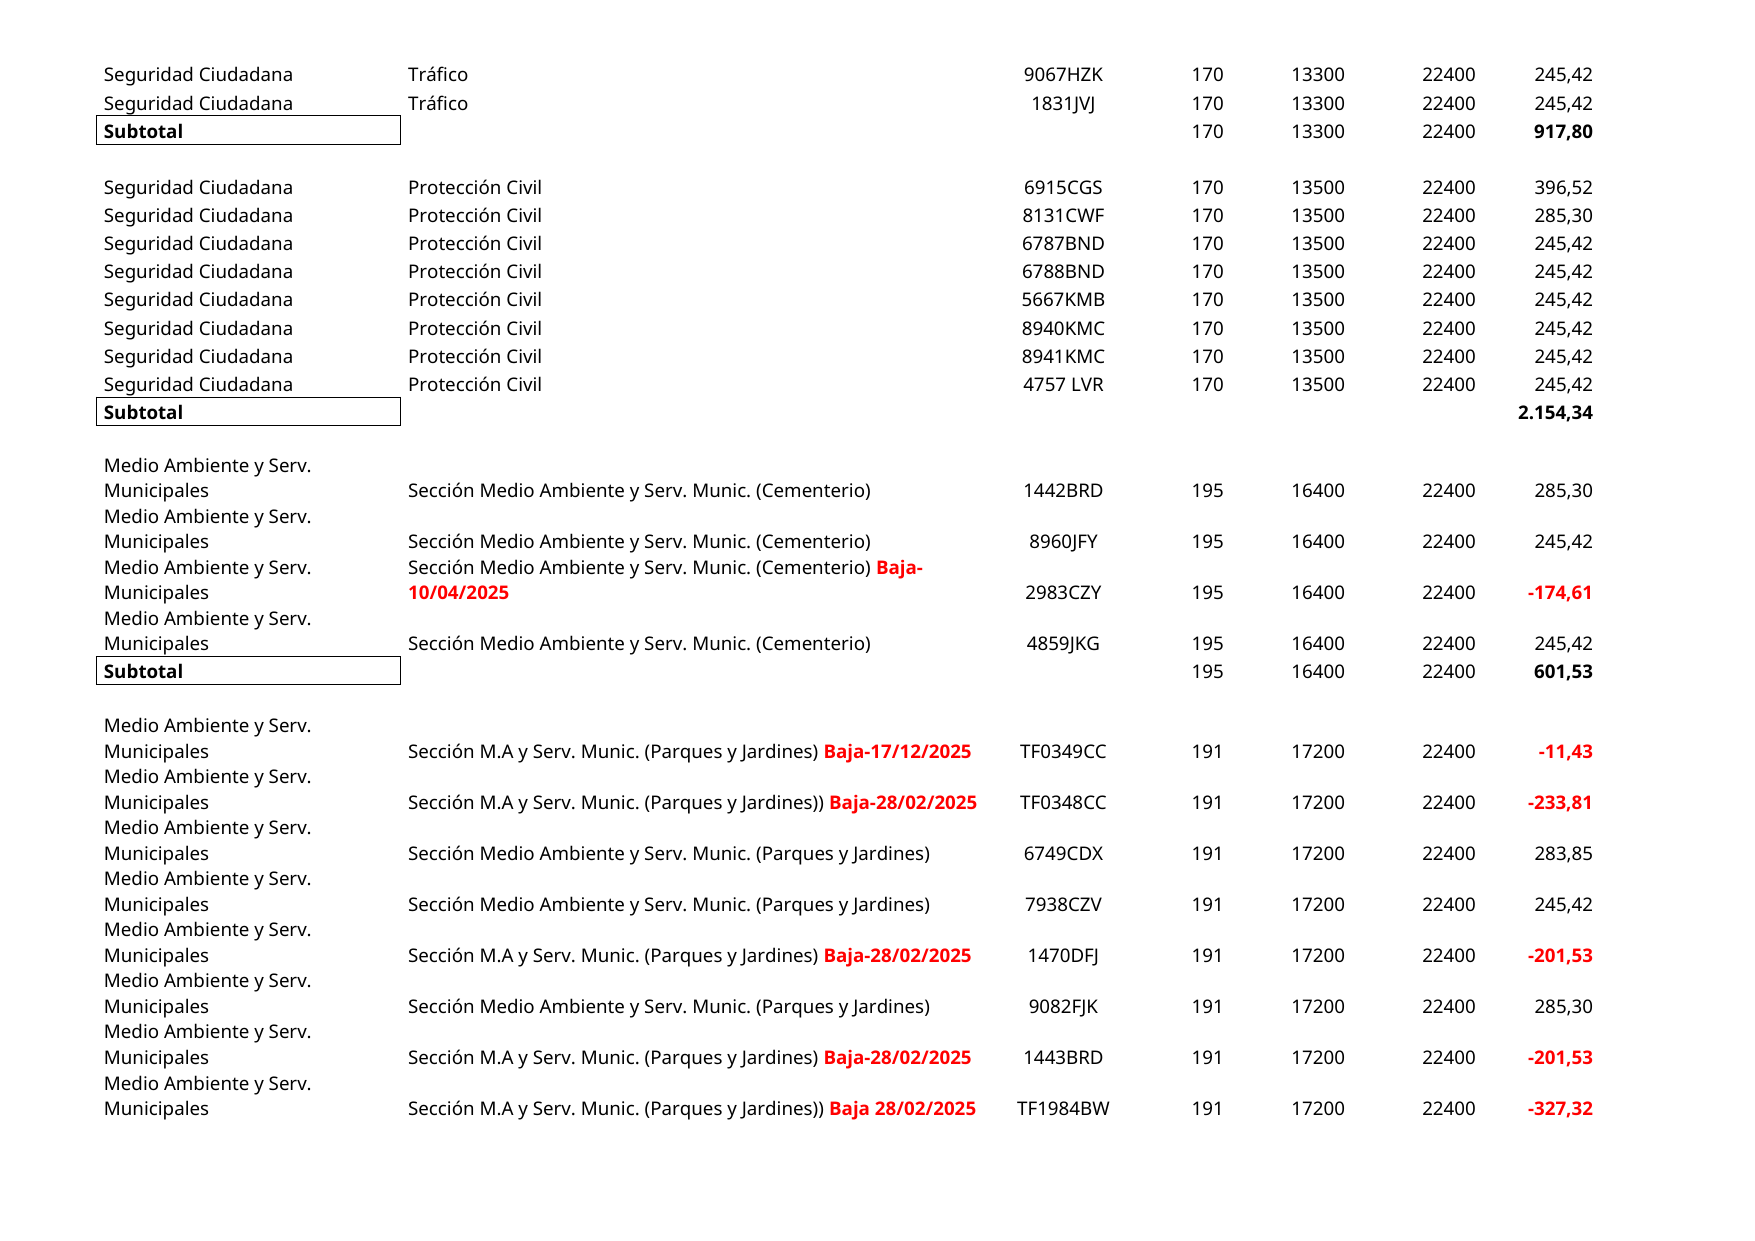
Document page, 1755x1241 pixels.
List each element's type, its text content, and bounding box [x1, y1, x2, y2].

table_cell 22400 [1352, 172, 1483, 200]
table_cell 6788BND [1005, 256, 1122, 284]
table_cell 13500 [1231, 284, 1352, 312]
table_cell Sección Medio Ambiente y Serv. Munic. (Parques y Jardines) [401, 968, 1005, 1019]
table_cell [1483, 144, 1610, 172]
table_cell 22400 [1352, 369, 1483, 397]
table_cell [1483, 425, 1610, 452]
table_cell Tráfico [401, 87, 1005, 115]
table_cell Medio Ambiente y Serv. Municipales [96, 713, 401, 763]
table_cell Seguridad Ciudadana [96, 312, 401, 340]
table_cell 16400 [1231, 605, 1352, 656]
table_cell 22400 [1352, 284, 1483, 312]
table_cell Protección Civil [401, 200, 1005, 228]
table_cell 8941KMC [1005, 340, 1122, 368]
table_cell 17200 [1231, 815, 1352, 866]
table_cell [1005, 656, 1122, 684]
table_cell 1442BRD [1005, 452, 1122, 503]
table_cell 17200 [1231, 866, 1352, 917]
table_cell 2.154,34 [1483, 397, 1610, 425]
table_cell 16400 [1231, 554, 1352, 605]
table_cell Seguridad Ciudadana [96, 200, 401, 228]
table_cell 245,42 [1483, 284, 1610, 312]
table_cell [96, 145, 401, 172]
table_cell Protección Civil [401, 172, 1005, 200]
table_cell 17200 [1231, 968, 1352, 1019]
table_cell 285,30 [1483, 452, 1610, 503]
table_cell [1231, 397, 1352, 425]
table_cell 17200 [1231, 1070, 1352, 1121]
table_cell -174,61 [1483, 554, 1610, 605]
table_cell 22400 [1352, 866, 1483, 917]
table_cell 9067HZK [1005, 59, 1122, 87]
table_cell 22400 [1352, 1019, 1483, 1070]
table_cell 7938CZV [1005, 866, 1122, 917]
table_cell 170 [1122, 87, 1231, 115]
table_cell Medio Ambiente y Serv. Municipales [96, 452, 401, 503]
table_cell 8131CWF [1005, 200, 1122, 228]
table_cell 13300 [1231, 115, 1352, 143]
table_cell 170 [1122, 312, 1231, 340]
table_cell Seguridad Ciudadana [96, 172, 401, 200]
table_cell Seguridad Ciudadana [96, 340, 401, 368]
table_cell [1122, 144, 1231, 172]
table_cell 6915CGS [1005, 172, 1122, 200]
table_cell Protección Civil [401, 312, 1005, 340]
table_cell Medio Ambiente y Serv. Municipales [96, 554, 401, 605]
table_cell [1005, 684, 1122, 712]
table_cell [401, 115, 1005, 143]
table_cell 22400 [1352, 115, 1483, 143]
table_cell 170 [1122, 369, 1231, 397]
table_cell 195 [1122, 503, 1231, 554]
table_cell Medio Ambiente y Serv. Municipales [96, 1019, 401, 1070]
table_cell 917,80 [1483, 115, 1610, 143]
table_cell 191 [1122, 1070, 1231, 1121]
table_cell 195 [1122, 452, 1231, 503]
table_cell Sección Medio Ambiente y Serv. Munic. (Parques y Jardines) [401, 866, 1005, 917]
table_cell 13500 [1231, 340, 1352, 368]
table_cell Medio Ambiente y Serv. Municipales [96, 968, 401, 1019]
table_cell [401, 144, 1005, 172]
table_cell 22400 [1352, 815, 1483, 866]
table_cell -201,53 [1483, 917, 1610, 968]
table_cell [96, 685, 401, 712]
table_cell 195 [1122, 656, 1231, 684]
table_cell Sección M.A y Serv. Munic. (Parques y Jardines) Baja-17/12/2025 [401, 713, 1005, 763]
table_cell Medio Ambiente y Serv. Municipales [96, 764, 401, 814]
table_cell 17200 [1231, 1019, 1352, 1070]
table_cell [1231, 425, 1352, 452]
table_cell -233,81 [1483, 764, 1610, 814]
table_cell 8940KMC [1005, 312, 1122, 340]
table_cell 22400 [1352, 312, 1483, 340]
table_cell Sección Medio Ambiente y Serv. Munic. (Cementerio) [401, 452, 1005, 503]
table_cell 22400 [1352, 200, 1483, 228]
table_cell 4757 LVR [1005, 369, 1122, 397]
table_cell 22400 [1352, 656, 1483, 684]
table_cell 1443BRD [1005, 1019, 1122, 1070]
table_cell Medio Ambiente y Serv. Municipales [96, 605, 401, 656]
table_cell 283,85 [1483, 815, 1610, 866]
table_cell [1352, 684, 1483, 712]
table_cell 245,42 [1483, 503, 1610, 554]
table_cell 245,42 [1483, 256, 1610, 284]
table_cell 22400 [1352, 340, 1483, 368]
table_cell 195 [1122, 605, 1231, 656]
table_cell Seguridad Ciudadana [96, 284, 401, 312]
table_cell 191 [1122, 917, 1231, 968]
table_cell 16400 [1231, 503, 1352, 554]
table_cell Sección Medio Ambiente y Serv. Munic. (Cementerio) [401, 605, 1005, 656]
table_cell 191 [1122, 968, 1231, 1019]
table_cell Tráfico [401, 59, 1005, 87]
table_cell Medio Ambiente y Serv. Municipales [96, 1070, 401, 1121]
table_cell Medio Ambiente y Serv. Municipales [96, 917, 401, 968]
table_cell 170 [1122, 228, 1231, 256]
table_cell Medio Ambiente y Serv. Municipales [96, 866, 401, 917]
table_cell 245,42 [1483, 312, 1610, 340]
table_cell 245,42 [1483, 340, 1610, 368]
table_cell [401, 425, 1005, 452]
table_cell 245,42 [1483, 866, 1610, 917]
table_cell 6787BND [1005, 228, 1122, 256]
table_cell 195 [1122, 554, 1231, 605]
table_cell 170 [1122, 200, 1231, 228]
table_cell [1352, 397, 1483, 425]
table_cell 22400 [1352, 764, 1483, 814]
table_cell 13500 [1231, 312, 1352, 340]
table_cell [1005, 397, 1122, 425]
table_cell Protección Civil [401, 256, 1005, 284]
table_cell 22400 [1352, 1070, 1483, 1121]
table_cell Sección M.A y Serv. Munic. (Parques y Jardines) Baja-28/02/2025 [401, 917, 1005, 968]
table_cell 285,30 [1483, 200, 1610, 228]
table_cell [1352, 425, 1483, 452]
table_cell Sección M.A y Serv. Munic. (Parques y Jardines)) Baja 28/02/2025 [401, 1070, 1005, 1121]
table_cell Sección M.A y Serv. Munic. (Parques y Jardines) Baja-28/02/2025 [401, 1019, 1005, 1070]
table_cell 170 [1122, 340, 1231, 368]
table_cell TF1984BW [1005, 1070, 1122, 1121]
table_cell 396,52 [1483, 172, 1610, 200]
table_cell 22400 [1352, 713, 1483, 763]
table_cell 22400 [1352, 968, 1483, 1019]
table_cell 13300 [1231, 59, 1352, 87]
table_cell 4859JKG [1005, 605, 1122, 656]
table_cell [1122, 397, 1231, 425]
table_cell [401, 656, 1005, 684]
table_cell 6749CDX [1005, 815, 1122, 866]
table_cell 601,53 [1483, 656, 1610, 684]
table_cell Subtotal [97, 398, 400, 425]
table_cell 13500 [1231, 172, 1352, 200]
table_cell Seguridad Ciudadana [96, 228, 401, 256]
table_cell 191 [1122, 764, 1231, 814]
table_cell -11,43 [1483, 713, 1610, 763]
table_cell 1831JVJ [1005, 87, 1122, 115]
table_cell TF0348CC [1005, 764, 1122, 814]
table_cell 9082FJK [1005, 968, 1122, 1019]
table_cell [96, 426, 401, 452]
table_cell 13300 [1231, 87, 1352, 115]
table_cell 191 [1122, 1019, 1231, 1070]
table_cell 16400 [1231, 656, 1352, 684]
table_cell 13500 [1231, 369, 1352, 397]
table_cell 13500 [1231, 228, 1352, 256]
table_cell Seguridad Ciudadana [96, 256, 401, 284]
table_cell [1483, 684, 1610, 712]
table_cell 22400 [1352, 452, 1483, 503]
table_cell Sección Medio Ambiente y Serv. Munic. (Cementerio) Baja-10/04/2025 [401, 554, 1005, 605]
table_cell Protección Civil [401, 369, 1005, 397]
table_cell 22400 [1352, 256, 1483, 284]
table_cell [1231, 144, 1352, 172]
table_cell Sección Medio Ambiente y Serv. Munic. (Parques y Jardines) [401, 815, 1005, 866]
table_cell [1231, 684, 1352, 712]
table_cell Medio Ambiente y Serv. Municipales [96, 815, 401, 866]
table_cell 13500 [1231, 200, 1352, 228]
table_cell Seguridad Ciudadana [96, 369, 401, 397]
table_cell [401, 397, 1005, 425]
table_cell 13500 [1231, 256, 1352, 284]
table_cell 16400 [1231, 452, 1352, 503]
table_cell Subtotal [97, 657, 400, 684]
table_cell [1005, 425, 1122, 452]
table_cell 1470DFJ [1005, 917, 1122, 968]
table_cell 8960JFY [1005, 503, 1122, 554]
table_cell Seguridad Ciudadana [96, 87, 401, 115]
table_cell 245,42 [1483, 605, 1610, 656]
table_cell 170 [1122, 284, 1231, 312]
table_cell 170 [1122, 115, 1231, 143]
table_cell 22400 [1352, 59, 1483, 87]
table_cell 22400 [1352, 917, 1483, 968]
table_cell TF0349CC [1005, 713, 1122, 763]
table_cell 5667KMB [1005, 284, 1122, 312]
table_cell 191 [1122, 866, 1231, 917]
table_cell 17200 [1231, 917, 1352, 968]
table_cell Medio Ambiente y Serv. Municipales [96, 503, 401, 554]
table_cell 245,42 [1483, 369, 1610, 397]
table_cell 2983CZY [1005, 554, 1122, 605]
table_cell 17200 [1231, 713, 1352, 763]
table_cell 22400 [1352, 228, 1483, 256]
table_cell 170 [1122, 172, 1231, 200]
table_cell 245,42 [1483, 228, 1610, 256]
table_cell Protección Civil [401, 340, 1005, 368]
table_cell 245,42 [1483, 59, 1610, 87]
table_cell 17200 [1231, 764, 1352, 814]
table_cell [401, 684, 1005, 712]
table_cell [1122, 684, 1231, 712]
table_cell 22400 [1352, 554, 1483, 605]
table_cell 22400 [1352, 87, 1483, 115]
table_cell -327,32 [1483, 1070, 1610, 1121]
table_cell 245,42 [1483, 87, 1610, 115]
table_cell Subtotal [97, 116, 400, 143]
table_cell 170 [1122, 256, 1231, 284]
table_cell [1005, 144, 1122, 172]
table_cell Seguridad Ciudadana [96, 59, 401, 87]
table_cell Protección Civil [401, 228, 1005, 256]
table_cell 170 [1122, 59, 1231, 87]
table_cell [1005, 115, 1122, 143]
table_cell Sección M.A y Serv. Munic. (Parques y Jardines)) Baja-28/02/2025 [401, 764, 1005, 814]
table_cell -201,53 [1483, 1019, 1610, 1070]
table_cell 191 [1122, 815, 1231, 866]
table_cell [1352, 144, 1483, 172]
table_cell 22400 [1352, 605, 1483, 656]
table_cell Protección Civil [401, 284, 1005, 312]
table_cell 285,30 [1483, 968, 1610, 1019]
table_cell Sección Medio Ambiente y Serv. Munic. (Cementerio) [401, 503, 1005, 554]
table_cell 22400 [1352, 503, 1483, 554]
table_cell [1122, 425, 1231, 452]
table_cell 191 [1122, 713, 1231, 763]
